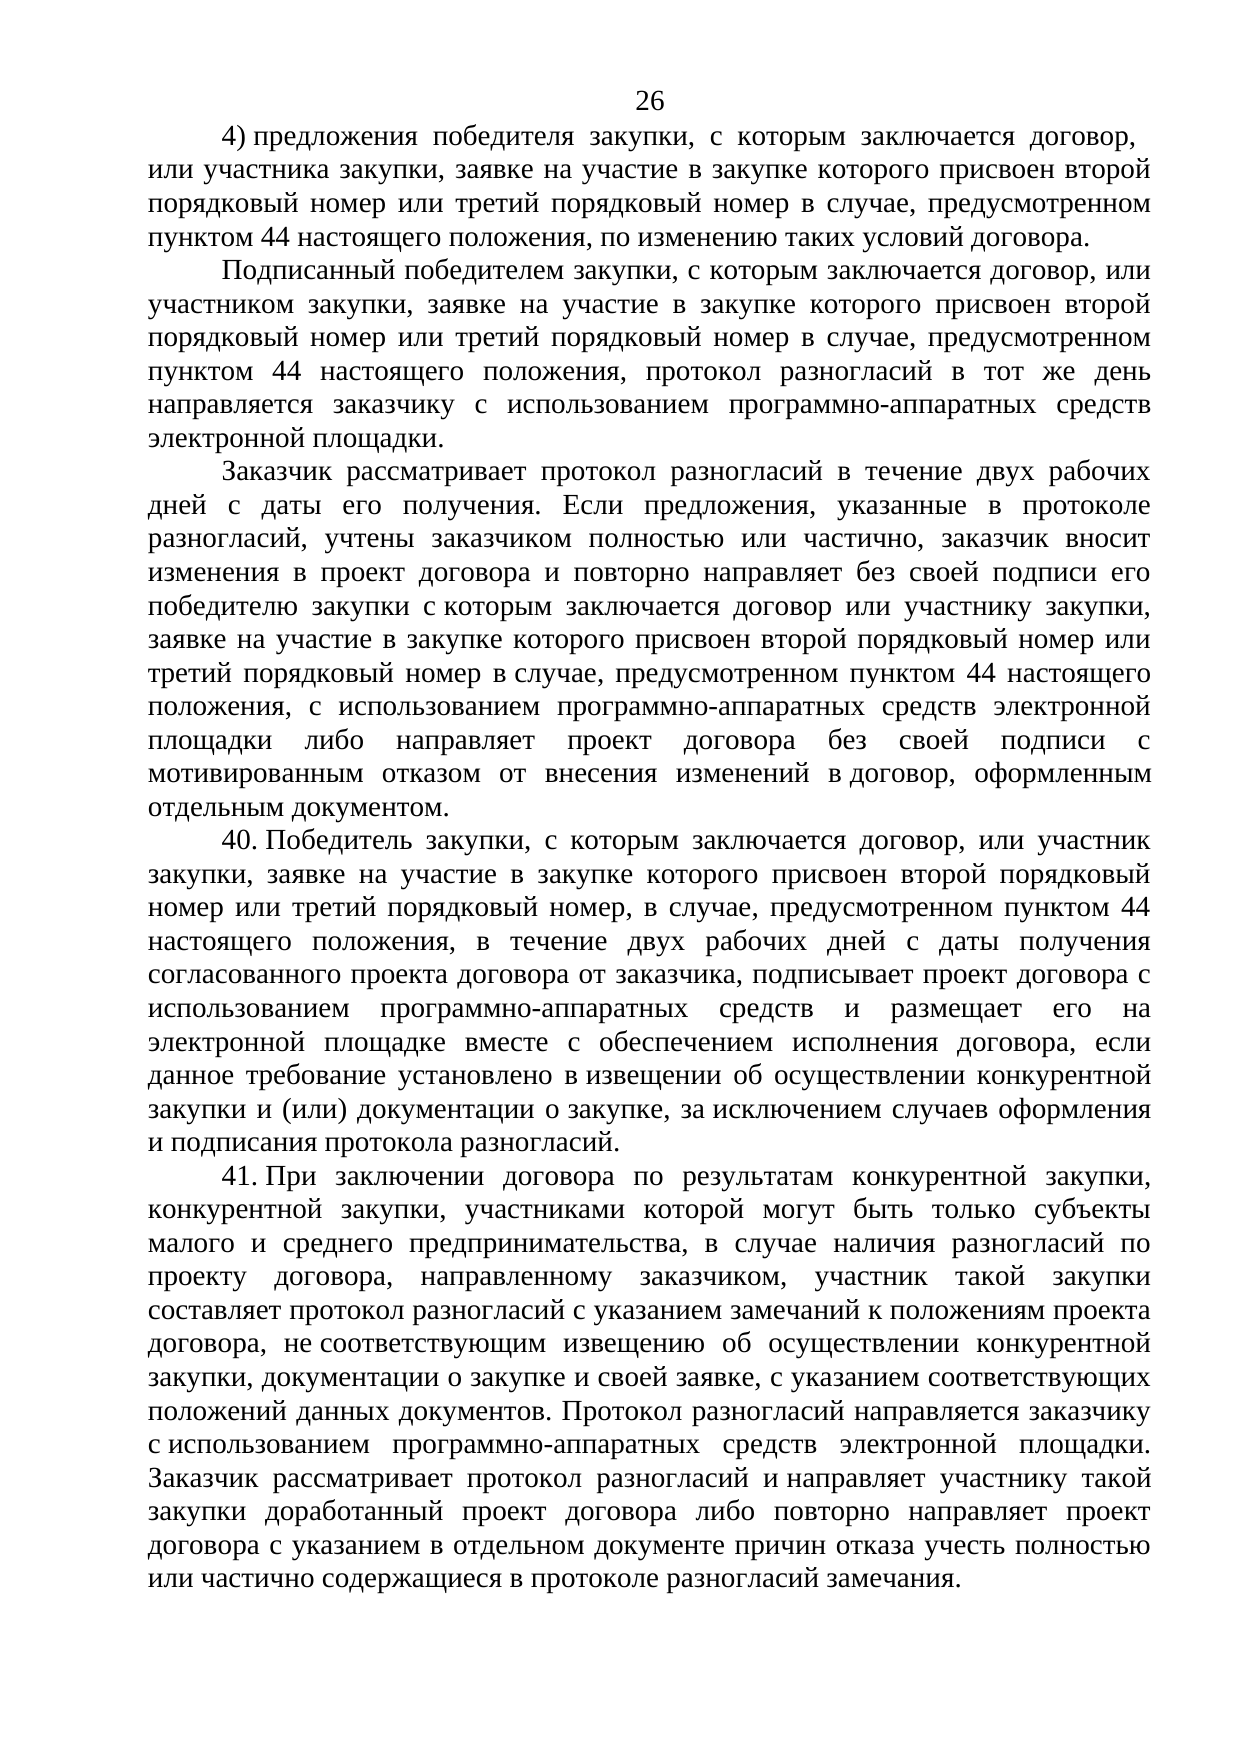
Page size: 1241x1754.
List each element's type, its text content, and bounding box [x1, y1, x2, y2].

text 40. Победитель закупки, с которым заключается договор, или участник закупки, заявке на участие в закупке которого присвоен второй порядковый номер или третий порядковый номер, в случае, предусмотренном пунктом 44 настоящего положения, в течение двух рабочих дней с даты получения согласованного проекта договора от заказчика, подписывает проект договора с использованием программно-аппаратных средств и размещает его на электронной площадке вместе с обеспечением исполнения договора, если данное требование установлено в извещении об осуществлении конкурентной закупки и (или) документации о закупке, за исключением случаев оформления и подписания протокола разногласий. [148, 822, 1152, 1158]
text 41. При заключении договора по результатам конкурентной закупки, конкурентной закупки, участниками которой могут быть только субъекты малого и среднего предпринимательства, в случае наличия разногласий по проекту договора, направленному заказчиком, участник такой закупки составляет протокол разногласий с указанием замечаний к положениям проекта договора, не соответствующим извещению об осуществлении конкурентной закупки, документации о закупке и своей заявке, с указанием соответствующих положений данных документов. Протокол разногласий направляется заказчику с использованием программно-аппаратных средств электронной площадки. Заказчик рассматривает протокол разногласий и направляет участнику такой закупки доработанный проект договора либо повторно направляет проект договора с указанием в отдельном документе причин отказа учесть полностью или частично содержащиеся в протоколе разногласий замечания. [148, 1158, 1152, 1594]
text Подписанный победителем закупки, с которым заключается договор, или участником закупки, заявке на участие в закупке которого присвоен второй порядковый номер или третий порядковый номер в случае, предусмотренном пунктом 44 настоящего положения, протокол разногласий в тот же день направляется заказчику с использованием программно-аппаратных средств электронной площадки. [148, 252, 1152, 453]
text 4) предложения победителя закупки, с которым заключается договор, или участника закупки, заявке на участие в закупке которого присвоен второй порядковый номер или третий порядковый номер в случае, предусмотренном пунктом 44 настоящего положения, по изменению таких условий договора. [148, 118, 1152, 252]
text Заказчик рассматривает протокол разногласий в течение двух рабочих дней с даты его получения. Если предложения, указанные в протоколе разногласий, учтены заказчиком полностью или частично, заказчик вносит изменения в проект договора и повторно направляет без своей подписи его победителю закупки с которым заключается договор или участнику закупки, заявке на участие в закупке которого присвоен второй порядковый номер или третий порядковый номер в случае, предусмотренном пунктом 44 настоящего положения, с использованием программно-аппаратных средств электронной площадки либо направляет проект договора без своей подписи с мотивированным отказом от внесения изменений в договор, оформленным отдельным документом. [148, 453, 1152, 822]
